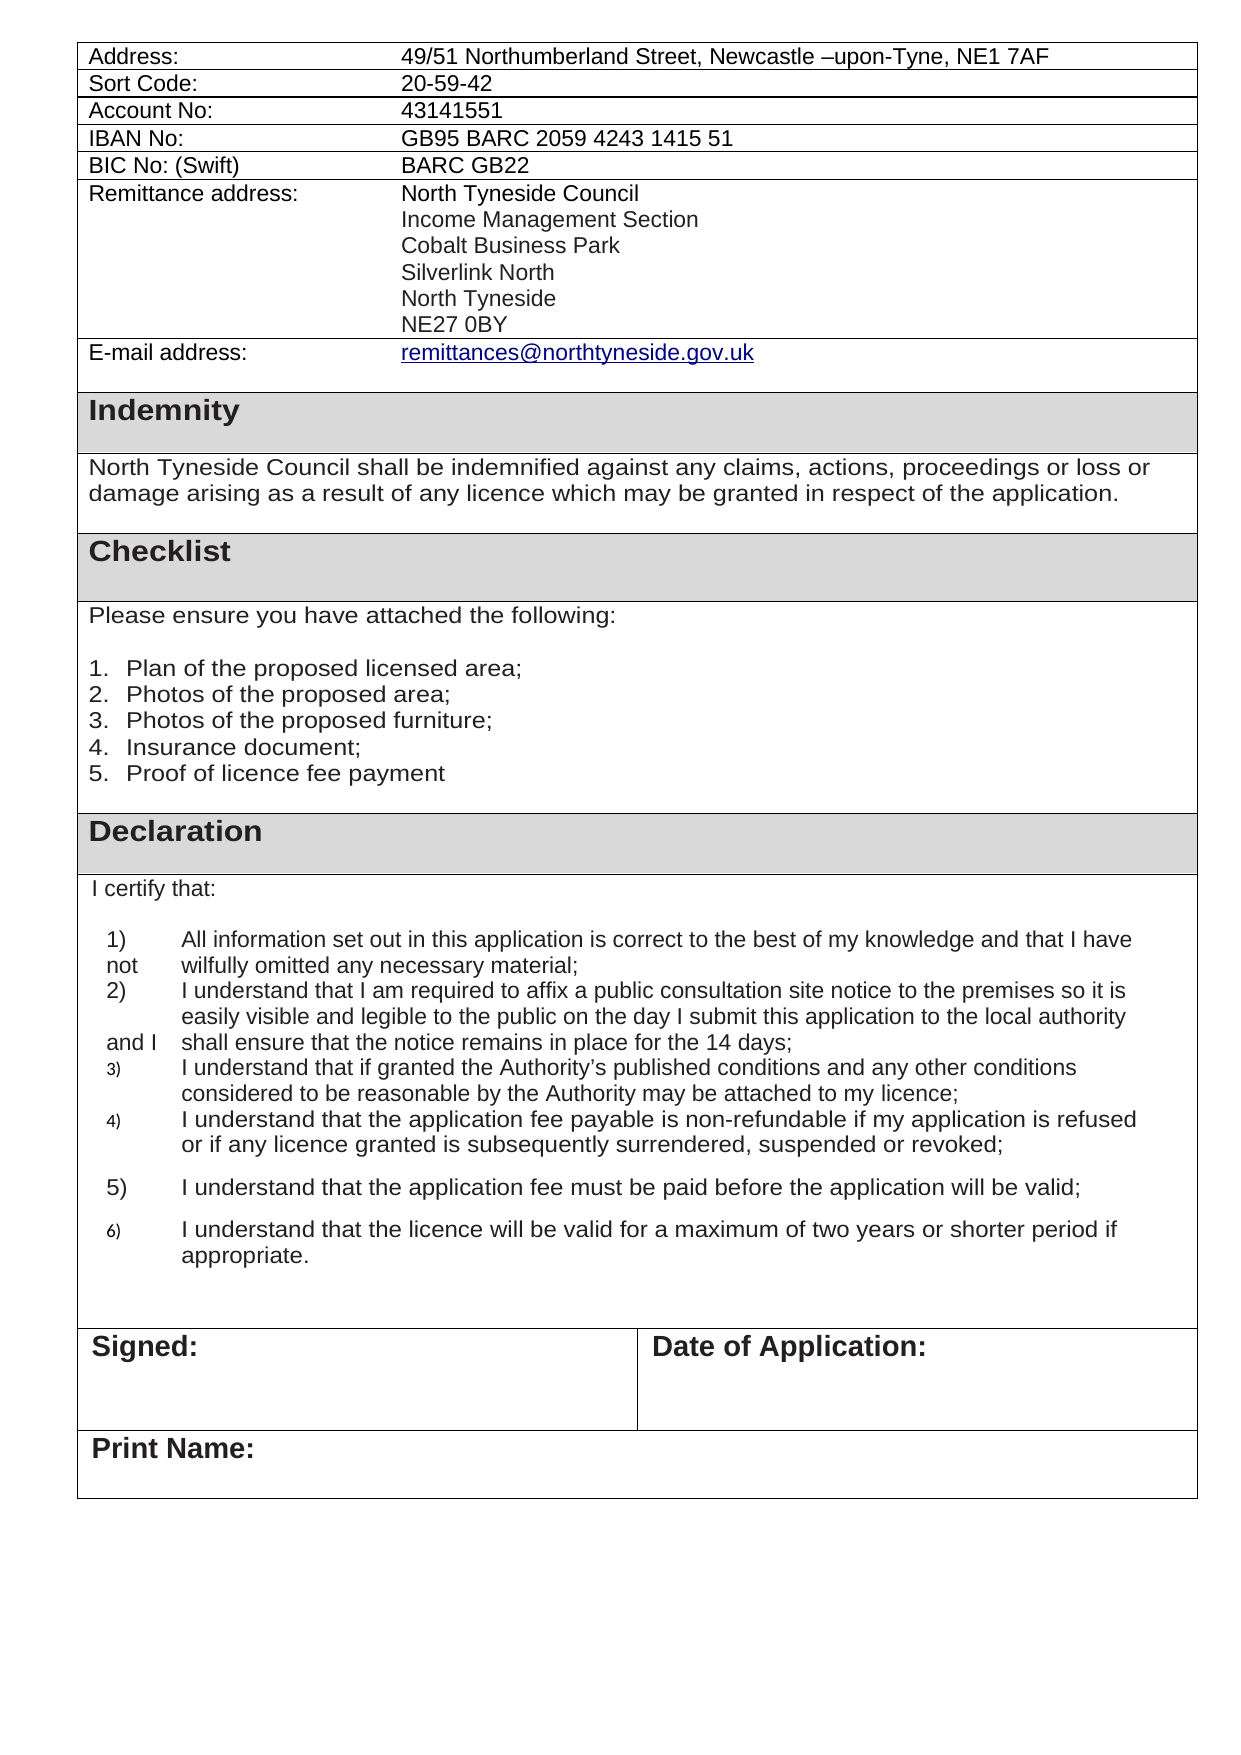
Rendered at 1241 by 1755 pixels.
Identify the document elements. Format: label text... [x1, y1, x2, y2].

table_cell Indemnity [78, 393, 1197, 452]
table_cell Declaration [78, 814, 1197, 873]
table_cell Date of Application: [638, 1329, 1197, 1430]
table_cell Print Name: [78, 1431, 1197, 1498]
table_cell Please ensure you have attached the following: Plan of the proposed licensed area; Photos of the proposed area; Photos of the proposed furniture; Insurance document; Proof of licence fee payment [78, 602, 1197, 813]
table_cell Checklist [78, 534, 1197, 601]
table_cell I certify that: All information set out in this application is correct to the best of my knowledge and that I have not wilfully omitted any necessary material; I understand that I am required to affix a public consultation site notice to the premises so it is easily visible and legible to the public on the day I submit this application to the local authority and I shall ensure that the notice remains in place for the 14 days; I understand that if granted the Authority’s published conditions and any other conditions considered to be reasonable by the Authority may be attached to my licence; I understand that the application fee payable is non-refundable if my application is refused or if any licence granted is subsequently surrendered, suspended or revoked; I understand that the application fee must be paid before the application will be valid; I understand that the licence will be valid for a maximum of two years or shorter period if appropriate. [78, 875, 1197, 1328]
table_cell IBAN No: GB95 BARC 2059 4243 1415 51 [78, 125, 1197, 151]
table_cell Account No: 43141551 [78, 98, 1197, 124]
table_cell BIC No: (Swift) BARC GB22 [78, 152, 1197, 179]
table_cell Signed: [78, 1329, 637, 1430]
table_cell Address: 49/51 Northumberland Street, Newcastle –upon-Tyne, NE1 7AF [78, 43, 1197, 69]
table_cell Sort Code: 20-59-42 [78, 70, 1197, 96]
table_cell North Tyneside Council shall be indemnified against any claims, actions, proceedings or loss or damage arising as a result of any licence which may be granted in respect of the application. [78, 454, 1197, 533]
table_cell E-mail address: remittances@northtyneside.gov.uk [78, 339, 1197, 392]
table_cell Remittance address: North Tyneside Council Income Management Section Cobalt Business Park Silverlink North North Tyneside NE27 0BY [78, 180, 1197, 338]
